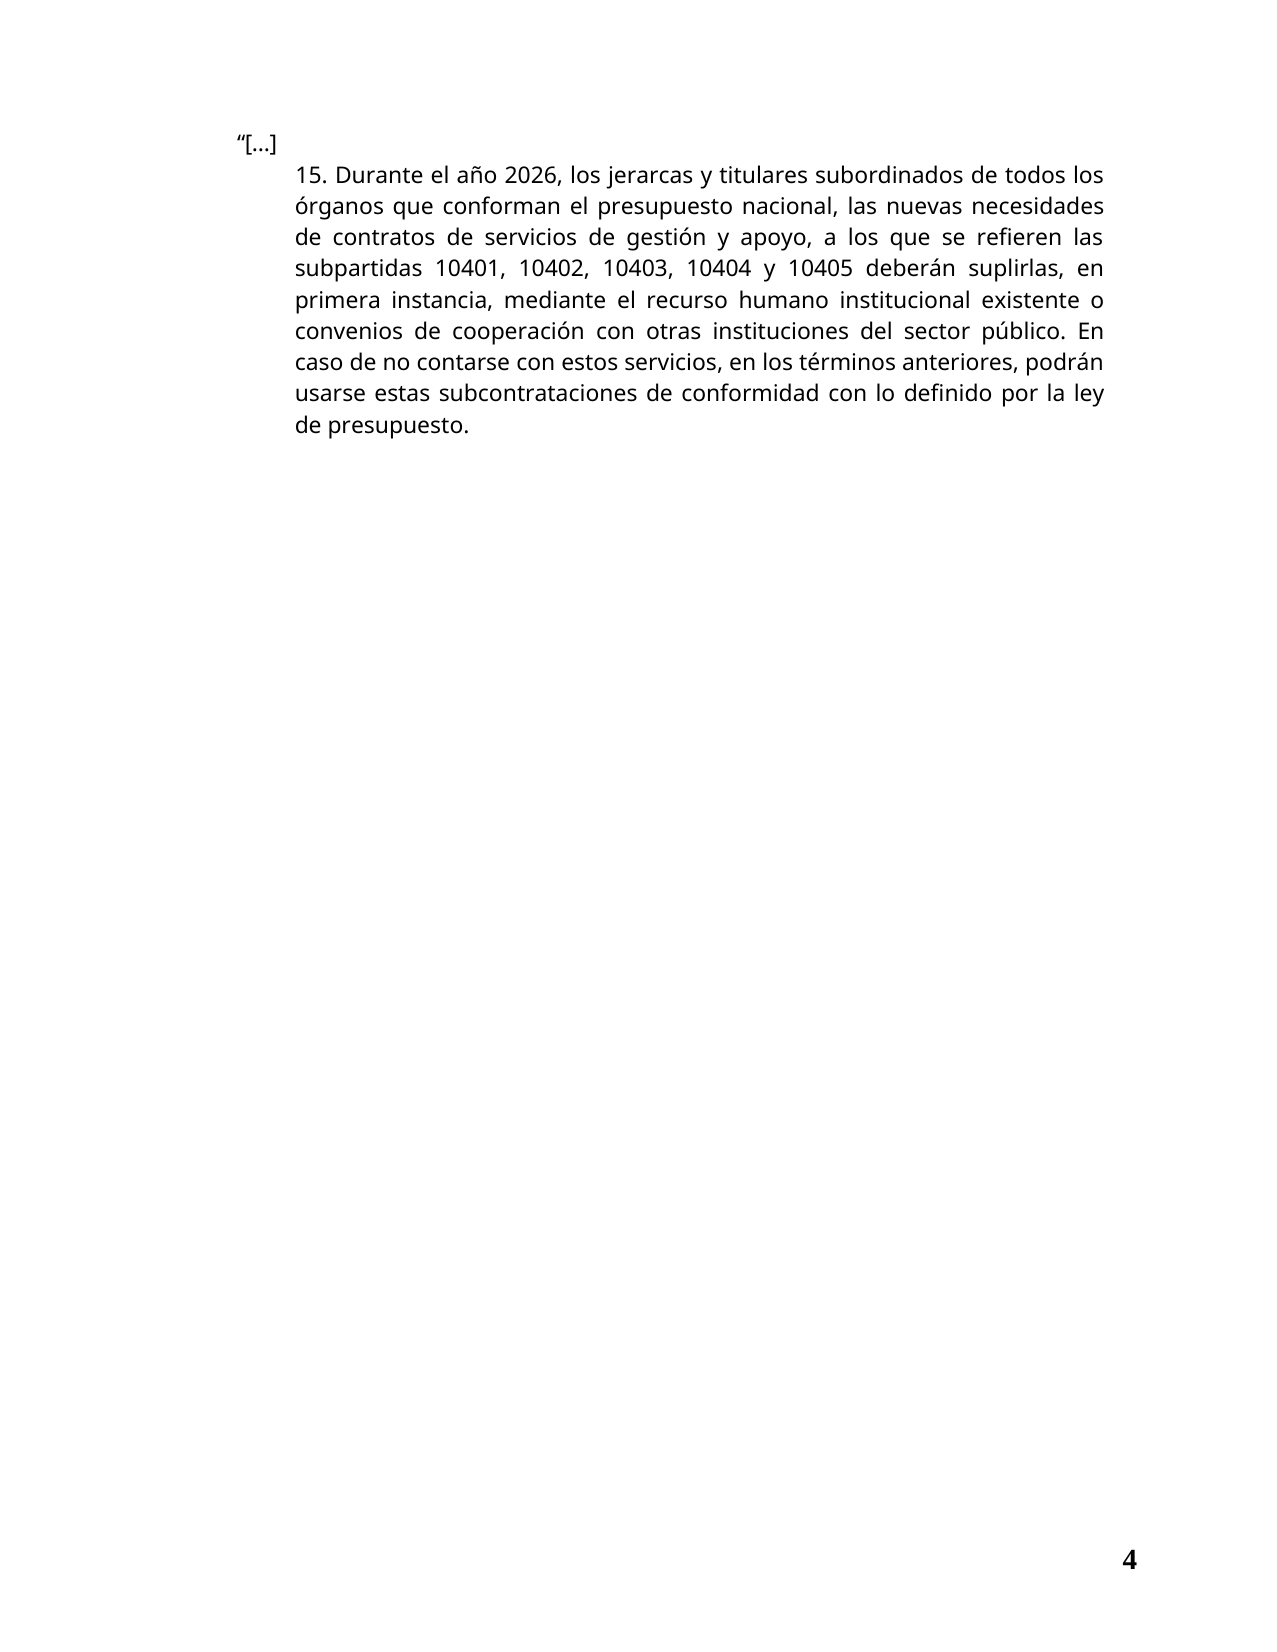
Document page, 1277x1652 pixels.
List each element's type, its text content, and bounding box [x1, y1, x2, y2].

text 15. Durante el año 2026, los jerarcas y titulares subordinados de todos los órganos que conforman el presupuesto nacional, las nuevas necesidades de contratos de servicios de gestión y apoyo, a los que se refieren las subpartidas 10401, 10402, 10403, 10404 y 10405 deberán suplirlas, en primera instancia, mediante el recurso humano institucional existente o convenios de cooperación con otras instituciones del sector público. En caso de no contarse con estos servicios, en los términos anteriores, podrán usarse estas subcontrataciones de conformidad con lo definido por la ley de presupuesto. [294, 158, 1104, 440]
text “[…] [237, 127, 1143, 158]
